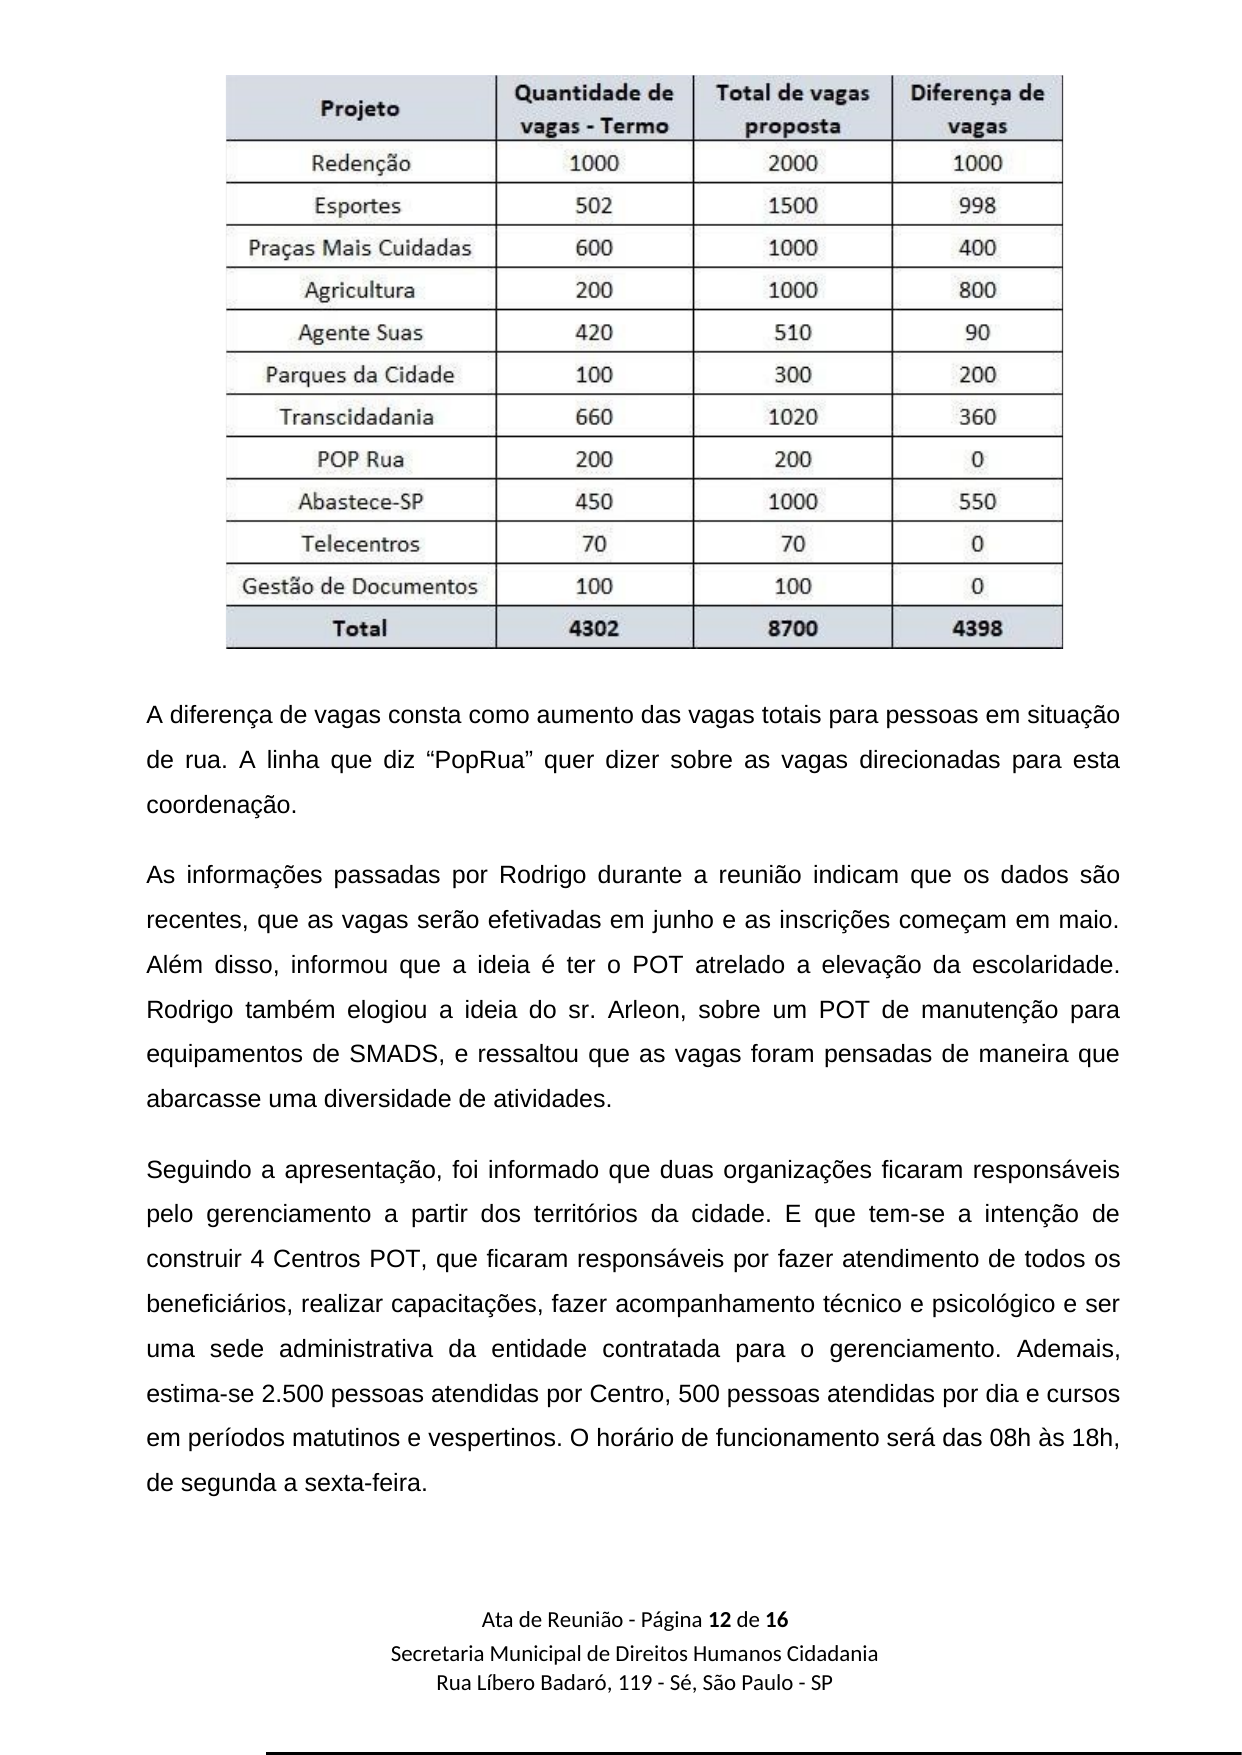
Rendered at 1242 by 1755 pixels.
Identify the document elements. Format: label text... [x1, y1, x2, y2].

text Seguindo a apresentação, foi informado que duas organizações ficaram responsáveis pelo gerenciamento a partir dos territórios da cidade. E que tem-se a intenção de construir 4 Centros POT, que ficaram responsáveis por fazer atendimento de todos os beneficiários, realizar capacitações, fazer acompanhamento técnico e psicológico e ser uma sede administrativa da entidade contratada para o gerenciamento. Ademais, estima-se 2.500 pessoas atendidas por Centro, 500 pessoas atendidas por dia e cursos em períodos matutinos e vespertinos. O horário de funcionamento será das 08h às 18h, de segunda a sexta-feira. [146, 1155, 1122, 1497]
text A diferença de vagas consta como aumento das vagas totais para pessoas em situação de rua. A linha que diz “PopRua” quer dizer sobre as vagas direcionadas para esta coordenação. [146, 700, 1122, 819]
text As informações passadas por Rodrigo durante a reunião indicam que os dados são recentes, que as vagas serão efetivadas em junho e as inscrições começam em maio. Além disso, informou que a ideia é ter o POT atrelado a elevação da escolaridade. Rodrigo também elogiou a ideia do sr. Arleon, sobre um POT de manutenção para equipamentos de SMADS, e ressaltou que as vagas foram pensadas de maneira que abarcasse uma diversidade de atividades. [146, 860, 1122, 1113]
